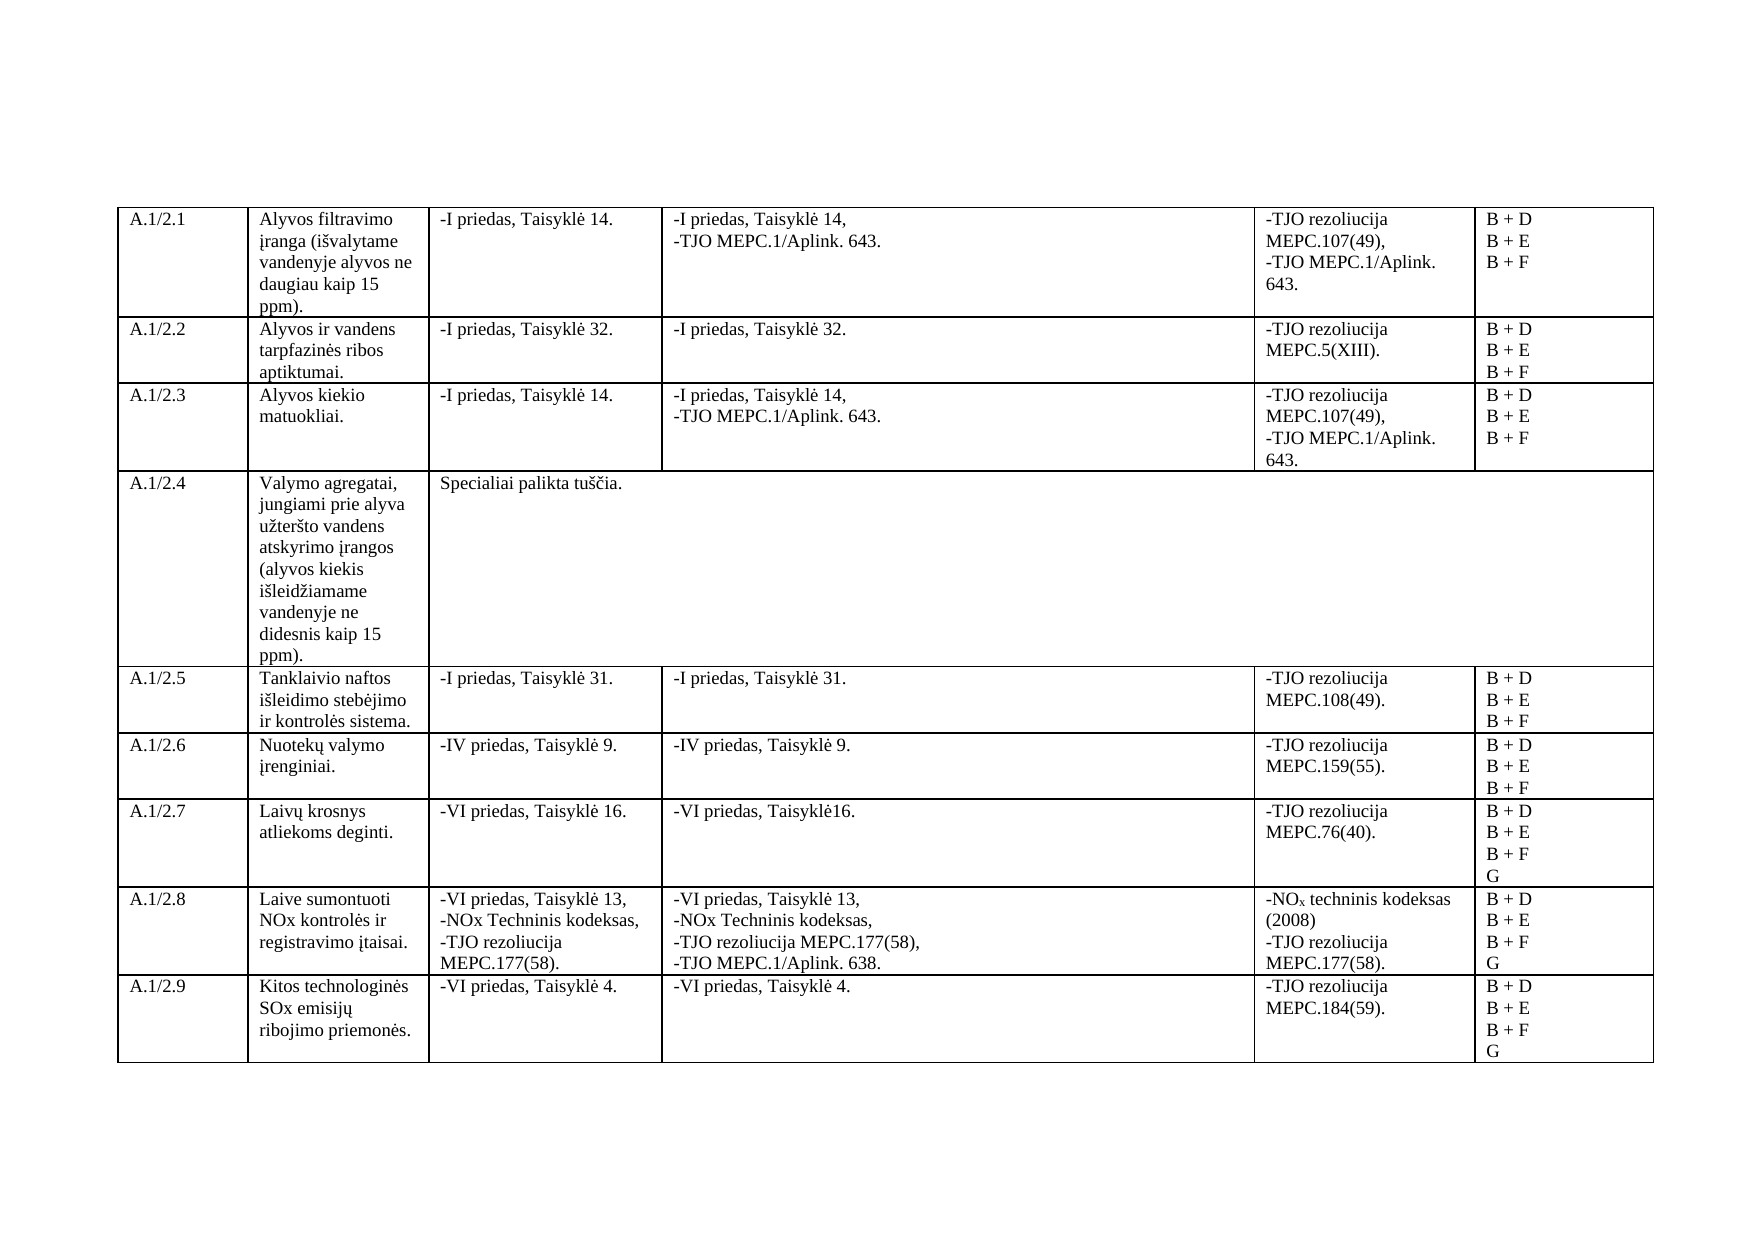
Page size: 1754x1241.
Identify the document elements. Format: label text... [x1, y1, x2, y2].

table_cell -TJO rezoliucija MEPC.107(49), -TJO MEPC.1/Aplink. 643. [1255, 208, 1474, 316]
table_cell B + D B + E B + F [1476, 734, 1653, 798]
table_cell [1254, 472, 1475, 666]
table_cell -TJO rezoliucija MEPC.5(XIII). [1255, 318, 1474, 382]
table_cell A.1/2.6 [119, 734, 247, 798]
table_cell Alyvos ir vandens tarpfazinės ribos aptiktumai. [249, 318, 428, 382]
table_cell A.1/2.3 [119, 384, 247, 470]
table_cell -VI priedas, Taisyklė16. [663, 800, 1254, 886]
table_cell A.1/2.7 [119, 800, 247, 886]
table_cell -TJO rezoliucija MEPC.76(40). [1255, 800, 1474, 886]
table_cell -VI priedas, Taisyklė 4. [663, 976, 1254, 1062]
table_cell -TJO rezoliucija MEPC.107(49), -TJO MEPC.1/Aplink. 643. [1255, 384, 1474, 470]
table_cell -I priedas, Taisyklė 32. [430, 318, 661, 382]
table_cell -IV priedas, Taisyklė 9. [663, 734, 1254, 798]
table_cell [662, 472, 1254, 666]
table_cell [1475, 472, 1653, 666]
table_cell B + D B + E B + F [1476, 384, 1653, 470]
table_cell -NOx techninis kodeksas (2008) -TJO rezoliucija MEPC.177(58). [1255, 888, 1474, 974]
table_cell -I priedas, Taisyklė 31. [663, 667, 1254, 732]
table_cell -IV priedas, Taisyklė 9. [430, 734, 661, 798]
table_cell B + D B + E B + F G [1476, 976, 1653, 1062]
table_cell -VI priedas, Taisyklė 4. [430, 976, 661, 1062]
table_cell B + D B + E B + F G [1476, 888, 1653, 974]
table_cell Specialiai palikta tuščia. [430, 472, 662, 666]
table_cell -TJO rezoliucija MEPC.184(59). [1255, 976, 1474, 1062]
table_cell -I priedas, Taisyklė 14. [430, 384, 661, 470]
table_cell B + D B + E B + F G [1476, 800, 1653, 886]
table_cell -I priedas, Taisyklė 14. [430, 208, 661, 316]
table_cell A.1/2.4 [119, 472, 247, 666]
table_cell B + D B + E B + F [1476, 318, 1653, 382]
table_cell B + D B + E B + F [1476, 667, 1653, 732]
table_cell -TJO rezoliucija MEPC.159(55). [1255, 734, 1474, 798]
table_cell A.1/2.2 [119, 318, 247, 382]
table_cell Nuotekų valymo įrenginiai. [249, 734, 428, 798]
table_cell A.1/2.8 [119, 888, 247, 974]
table_cell -I priedas, Taisyklė 14, -TJO MEPC.1/Aplink. 643. [663, 384, 1254, 470]
table_cell Valymo agregatai, jungiami prie alyva užteršto vandens atskyrimo įrangos (alyvos kiekis išleidžiamame vandenyje ne didesnis kaip 15 ppm). [249, 472, 428, 666]
table_cell Kitos technologinės SOx emisijų ribojimo priemonės. [249, 976, 428, 1062]
table_cell Laivų krosnys atliekoms deginti. [249, 800, 428, 886]
table_cell -VI priedas, Taisyklė 16. [430, 800, 661, 886]
table_cell -TJO rezoliucija MEPC.108(49). [1255, 667, 1474, 732]
table_cell Laive sumontuoti NOx kontrolės ir registravimo įtaisai. [249, 888, 428, 974]
table_cell Alyvos kiekio matuokliai. [249, 384, 428, 470]
table_cell -I priedas, Taisyklė 32. [663, 318, 1254, 382]
table_cell B + D B + E B + F [1476, 208, 1653, 316]
table_cell -I priedas, Taisyklė 31. [430, 667, 661, 732]
table_cell A.1/2.9 [119, 976, 247, 1062]
table_cell -VI priedas, Taisyklė 13, -NOx Techninis kodeksas, -TJO rezoliucija MEPC.177(58). [430, 888, 661, 974]
table_cell Tanklaivio naftos išleidimo stebėjimo ir kontrolės sistema. [249, 667, 428, 732]
table_cell Alyvos filtravimo įranga (išvalytame vandenyje alyvos ne daugiau kaip 15 ppm). [249, 208, 428, 316]
table_cell -I priedas, Taisyklė 14, -TJO MEPC.1/Aplink. 643. [663, 208, 1254, 316]
table_cell A.1/2.1 [119, 208, 247, 316]
table_cell A.1/2.5 [119, 667, 247, 732]
table_cell -VI priedas, Taisyklė 13, -NOx Techninis kodeksas, -TJO rezoliucija MEPC.177(58), -TJO MEPC.1/Aplink. 638. [663, 888, 1254, 974]
